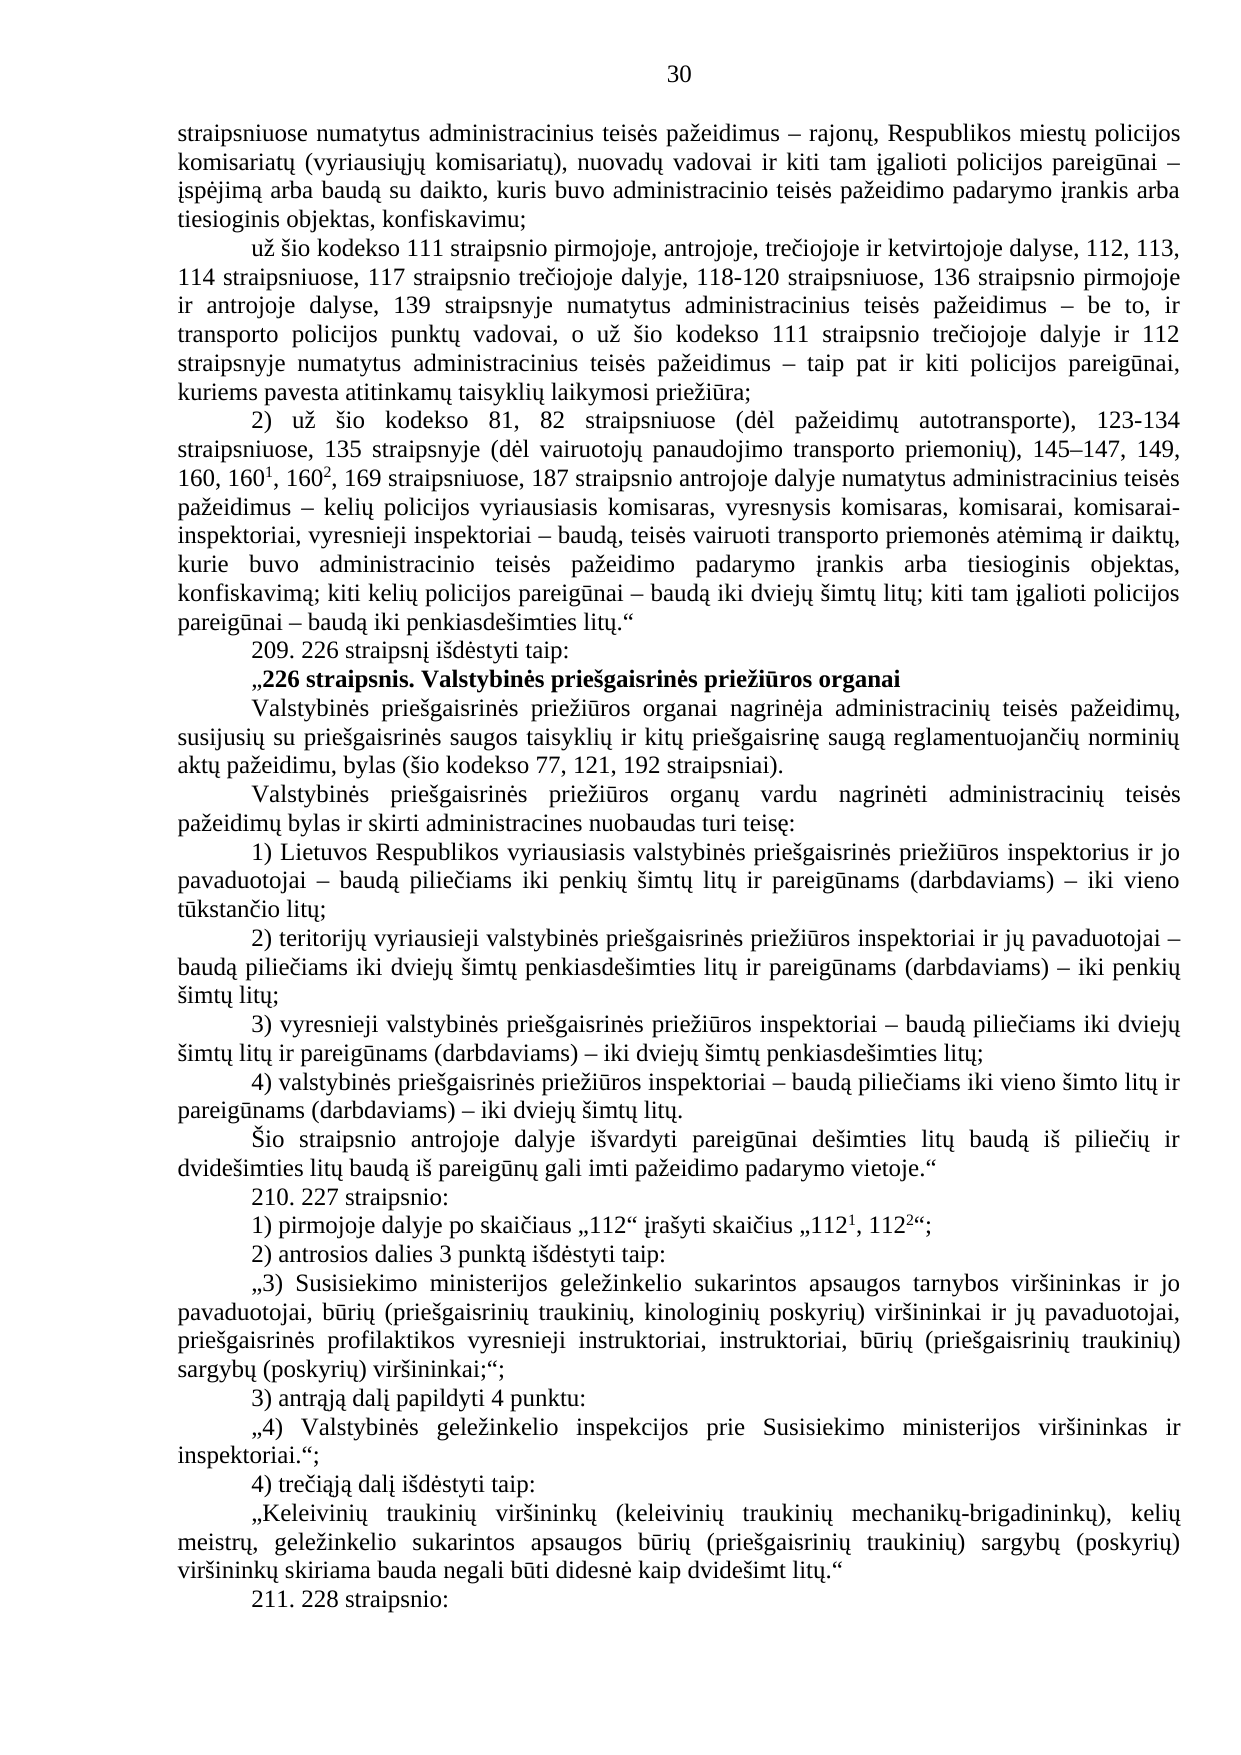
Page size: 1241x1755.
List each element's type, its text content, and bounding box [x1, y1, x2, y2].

text 1) pirmojoje dalyje po skaičiaus „112“ įrašyti skaičius „1121, 1122“; [177, 1211, 1181, 1239]
text 2) teritorijų vyriausieji valstybinės priešgaisrinės priežiūros inspektoriai ir jų pavaduotojai – baudą piliečiams iki dviejų šimtų penkiasdešimties litų ir pareigūnams (darbdaviams) – iki penkių šimtų litų; [177, 923, 1181, 1009]
text 2) antrosios dalies 3 punktą išdėstyti taip: [177, 1239, 1181, 1268]
text „4) Valstybinės geležinkelio inspekcijos prie Susisiekimo ministerijos viršininkas ir inspektoriai.“; [177, 1412, 1181, 1469]
text 3) antrąją dalį papildyti 4 punktu: [177, 1383, 1181, 1412]
text straipsniuose numatytus administracinius teisės pažeidimus – rajonų, Respublikos miestų policijos komisariatų (vyriausiųjų komisariatų), nuovadų vadovai ir kiti tam įgalioti policijos pareigūnai – įspėjimą arba baudą su daikto, kuris buvo administracinio teisės pažeidimo padarymo įrankis arba tiesioginis objektas, konfiskavimu; [177, 118, 1181, 233]
text 4) valstybinės priešgaisrinės priežiūros inspektoriai – baudą piliečiams iki vieno šimto litų ir pareigūnams (darbdaviams) – iki dviejų šimtų litų. [177, 1067, 1181, 1124]
text 1) Lietuvos Respublikos vyriausiasis valstybinės priešgaisrinės priežiūros inspektorius ir jo pavaduotojai – baudą piliečiams iki penkių šimtų litų ir pareigūnams (darbdaviams) – iki vieno tūkstančio litų; [177, 837, 1181, 923]
text už šio kodekso 111 straipsnio pirmojoje, antrojoje, trečiojoje ir ketvirtojoje dalyse, 112, 113, 114 straipsniuose, 117 straipsnio trečiojoje dalyje, 118-120 straipsniuose, 136 straipsnio pirmojoje ir antrojoje dalyse, 139 straipsnyje numatytus administracinius teisės pažeidimus – be to, ir transporto policijos punktų vadovai, o už šio kodekso 111 straipsnio trečiojoje dalyje ir 112 straipsnyje numatytus administracinius teisės pažeidimus – taip pat ir kiti policijos pareigūnai, kuriems pavesta atitinkamų taisyklių laikymosi priežiūra; [177, 233, 1181, 406]
text Valstybinės priešgaisrinės priežiūros organai nagrinėja administracinių teisės pažeidimų, susijusių su priešgaisrinės saugos taisyklių ir kitų priešgaisrinę saugą reglamentuojančių norminių aktų pažeidimu, bylas (šio kodekso 77, 121, 192 straipsniai). [177, 693, 1181, 779]
text „Keleivinių traukinių viršininkų (keleivinių traukinių mechanikų-brigadininkų), kelių meistrų, geležinkelio sukarintos apsaugos būrių (priešgaisrinių traukinių) sargybų (poskyrių) viršininkų skiriama bauda negali būti didesnė kaip dvidešimt litų.“ [177, 1498, 1181, 1584]
text Šio straipsnio antrojoje dalyje išvardyti pareigūnai dešimties litų baudą iš piliečių ir dvidešimties litų baudą iš pareigūnų gali imti pažeidimo padarymo vietoje.“ [177, 1124, 1181, 1182]
text Valstybinės priešgaisrinės priežiūros organų vardu nagrinėti administracinių teisės pažeidimų bylas ir skirti administracines nuobaudas turi teisę: [177, 779, 1181, 837]
text 211. 228 straipsnio: [177, 1584, 1181, 1613]
text 2) už šio kodekso 81, 82 straipsniuose (dėl pažeidimų autotransporte), 123-134 straipsniuose, 135 straipsnyje (dėl vairuotojų panaudojimo transporto priemonių), 145–147, 149, 160, 1601, 1602, 169 straipsniuose, 187 straipsnio antrojoje dalyje numatytus administracinius teisės pažeidimus – kelių policijos vyriausiasis komisaras, vyresnysis komisaras, komisarai, komisarai-inspektoriai, vyresnieji inspektoriai – baudą, teisės vairuoti transporto priemonės atėmimą ir daiktų, kurie buvo administracinio teisės pažeidimo padarymo įrankis arba tiesioginis objektas, konfiskavimą; kiti kelių policijos pareigūnai – baudą iki dviejų šimtų litų; kiti tam įgalioti policijos pareigūnai – baudą iki penkiasdešimties litų.“ [177, 406, 1181, 636]
text 4) trečiąją dalį išdėstyti taip: [177, 1469, 1181, 1498]
text 3) vyresnieji valstybinės priešgaisrinės priežiūros inspektoriai – baudą piliečiams iki dviejų šimtų litų ir pareigūnams (darbdaviams) – iki dviejų šimtų penkiasdešimties litų; [177, 1009, 1181, 1067]
text 209. 226 straipsnį išdėstyti taip: [177, 636, 1181, 664]
text „226 straipsnis. Valstybinės priešgaisrinės priežiūros organai [177, 664, 1181, 693]
text 210. 227 straipsnio: [177, 1182, 1181, 1211]
text „3) Susisiekimo ministerijos geležinkelio sukarintos apsaugos tarnybos viršininkas ir jo pavaduotojai, būrių (priešgaisrinių traukinių, kinologinių poskyrių) viršininkai ir jų pavaduotojai, priešgaisrinės profilaktikos vyresnieji instruktoriai, instruktoriai, būrių (priešgaisrinių traukinių) sargybų (poskyrių) viršininkai;“; [177, 1268, 1181, 1383]
